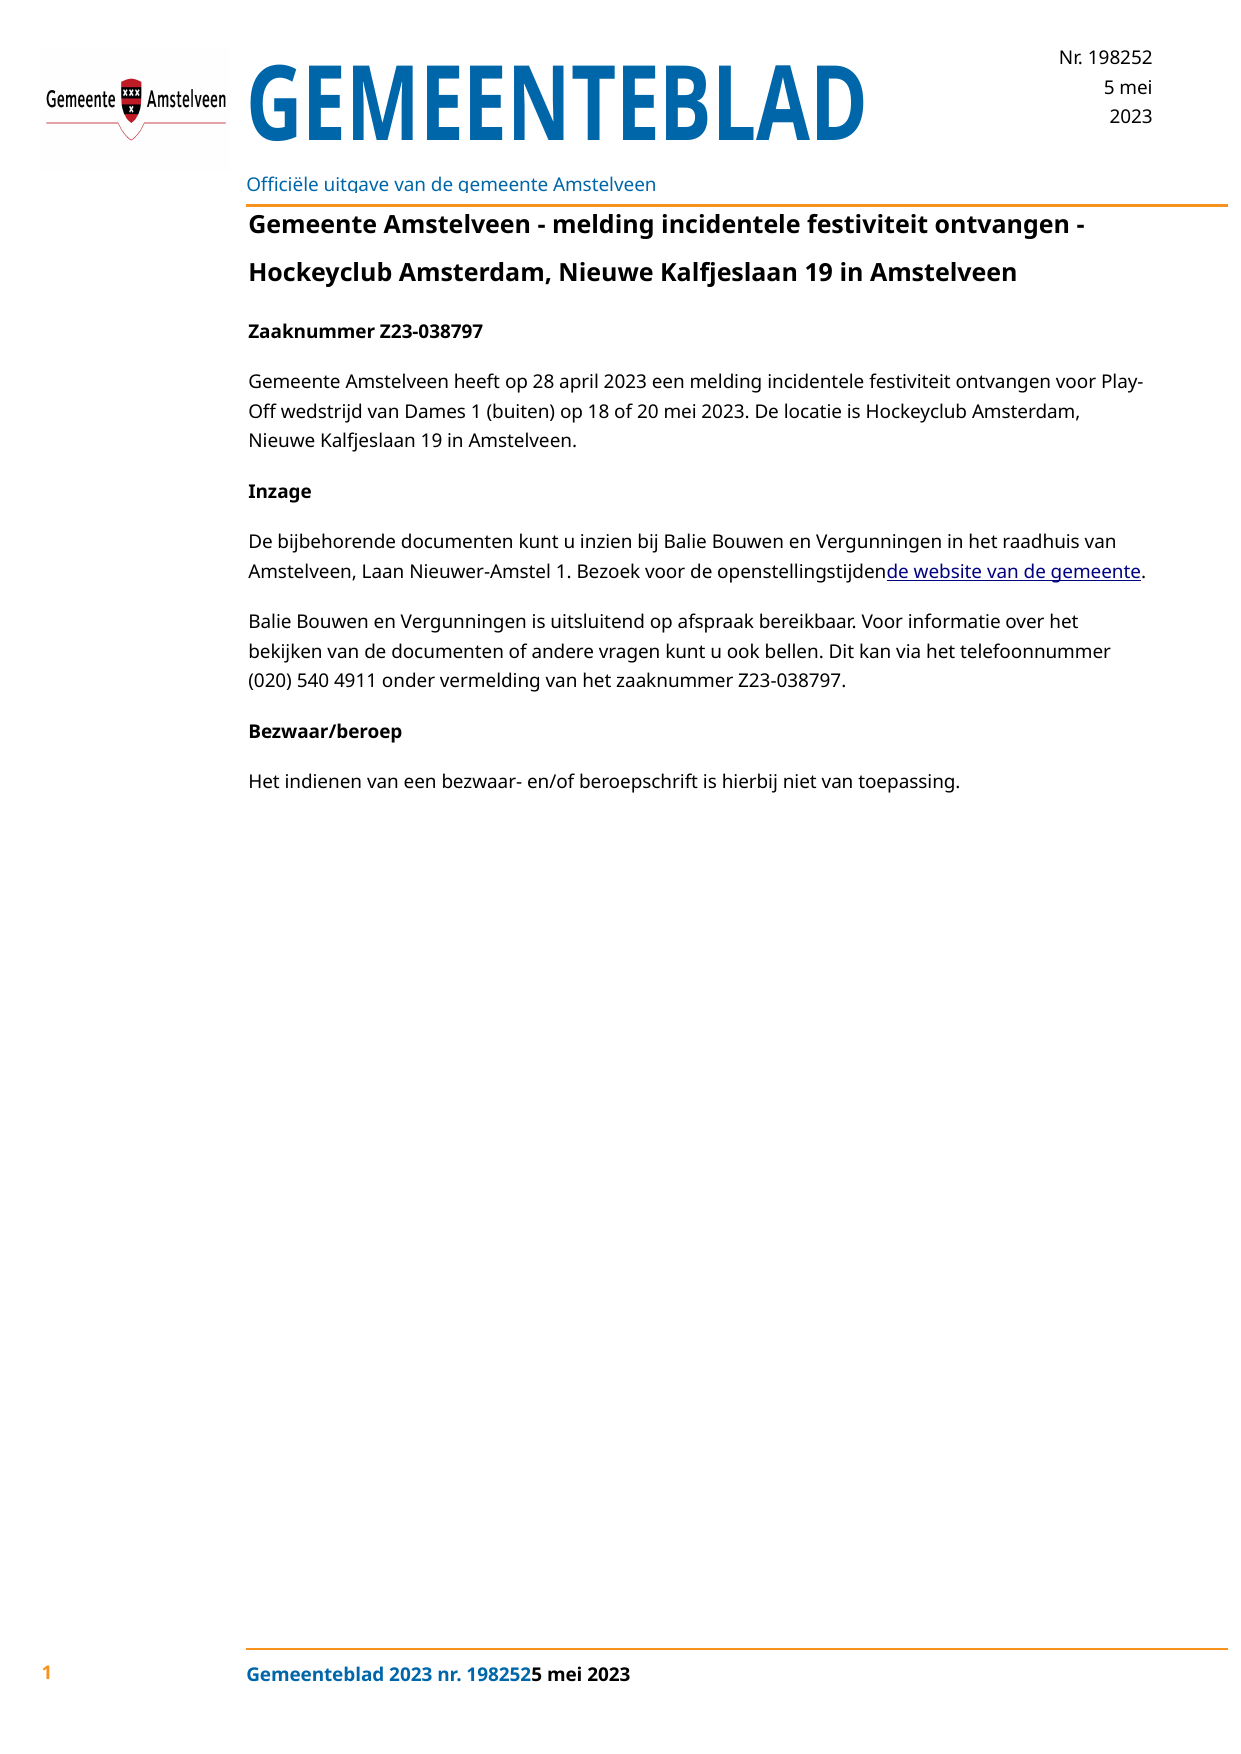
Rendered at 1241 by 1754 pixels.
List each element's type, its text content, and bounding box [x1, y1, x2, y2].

picture [41, 47, 231, 172]
text Inzage [248, 478, 1152, 504]
text Zaaknummer Z23-038797 [248, 318, 1152, 344]
text De bijbehorende documenten kunt u inzien bij Balie Bouwen en Vergunningen in het raadhuis van Amstelveen, Laan Nieuwer-Amstel 1. Bezoek voor de openstellingstijdende website van de gemeente. [248, 528, 1152, 584]
text Balie Bouwen en Vergunningen is uitsluitend op afspraak bereikbaar. Voor informatie over het bekijken van de documenten of andere vragen kunt u ook bellen. Dit kan via het telefoonnummer (020) 540 4911 onder vermelding van het zaaknummer Z23-038797. [248, 608, 1152, 693]
text Het indienen van een bezwaar- en/of beroepschrift is hierbij niet van toepassing. [248, 768, 1152, 794]
text Gemeente Amstelveen heeft op 28 april 2023 een melding incidentele festiviteit ontvangen voor Play-Off wedstrijd van Dames 1 (buiten) op 18 of 20 mei 2023. De locatie is Hockeyclub Amsterdam, Nieuwe Kalfjeslaan 19 in Amstelveen. [248, 368, 1152, 453]
text Bezwaar/beroep [248, 718, 1152, 744]
text Gemeente Amstelveen - melding incidentele festiviteit ontvangen - Hockeyclub Amsterdam, Nieuwe Kalfjeslaan 19 in Amstelveen [248, 207, 1152, 288]
